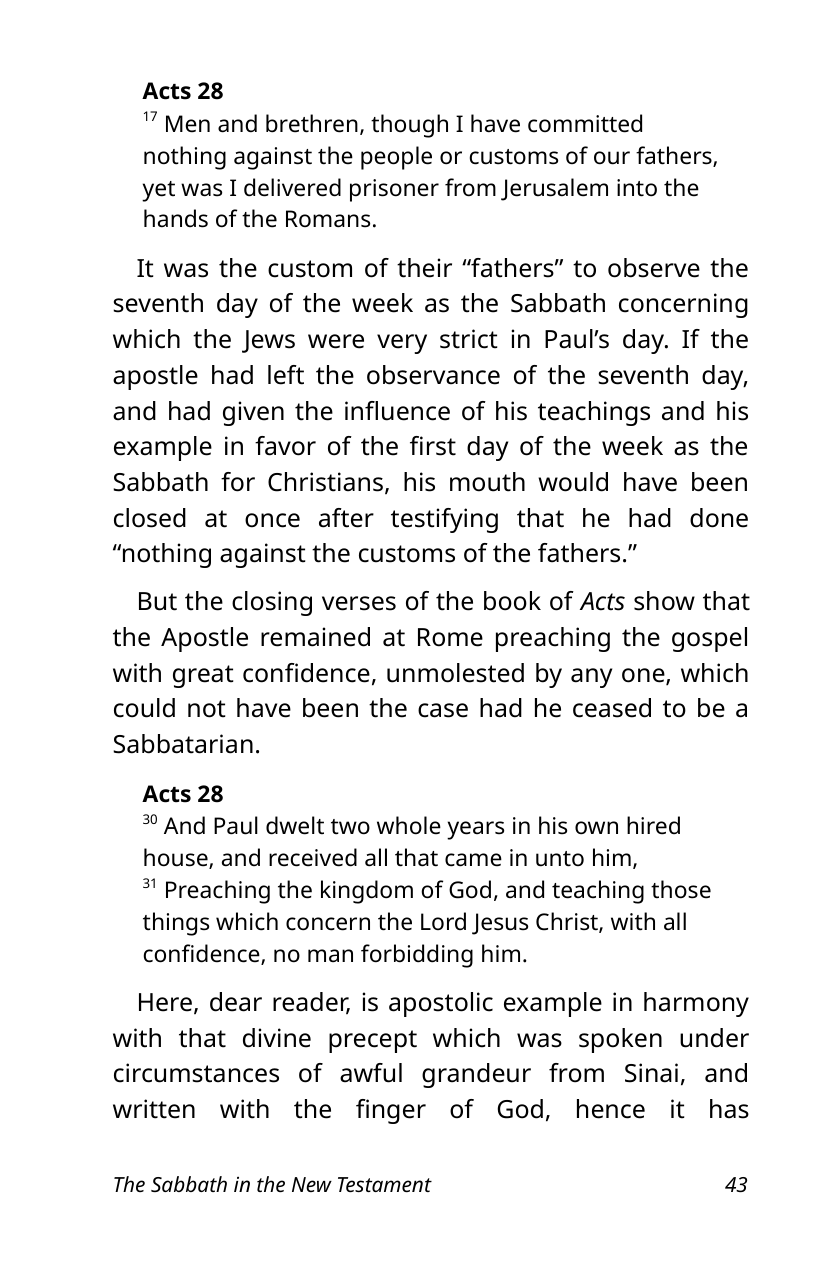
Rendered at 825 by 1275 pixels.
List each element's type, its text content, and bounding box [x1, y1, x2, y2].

text It was the custom of their “fathers” to observe the seventh day of the week as the Sabbath concerning which the Jews were very strict in Paul’s day. If the apostle had left the observance of the seventh day, and had given the influence of his teachings and his example in favor of the first day of the week as the Sabbath for Christians, his mouth would have been closed at once after testifying that he had done “nothing against the customs of the fathers.” [112, 250, 750, 570]
text But the closing verses of the book of Acts show that the Apostle remained at Rome preaching the gospel with great confidence, unmolested by any one, which could not have been the case had he ceased to be a Sabbatarian. [112, 584, 750, 761]
text 17 Men and brethren, though I have committed nothing against the people or customs of our fathers, yet was I delivered prisoner from Jerusalem into the hands of the Romans. [142, 108, 720, 234]
text Here, dear reader, is apostolic example in harmony with that divine precept which was spoken under circumstances of awful grandeur from Sinai, and written with the finger of God, hence it has [112, 984, 750, 1126]
text 31 Preaching the kingdom of God, and teaching those things which concern the Lord Jesus Christ, with all confidence, no man forbidding him. [142, 874, 720, 969]
text 30 And Paul dwelt two whole years in his own hired house, and received all that came in unto him, [142, 810, 720, 873]
text Acts 28 [142, 75, 750, 106]
text Acts 28 [142, 777, 750, 809]
